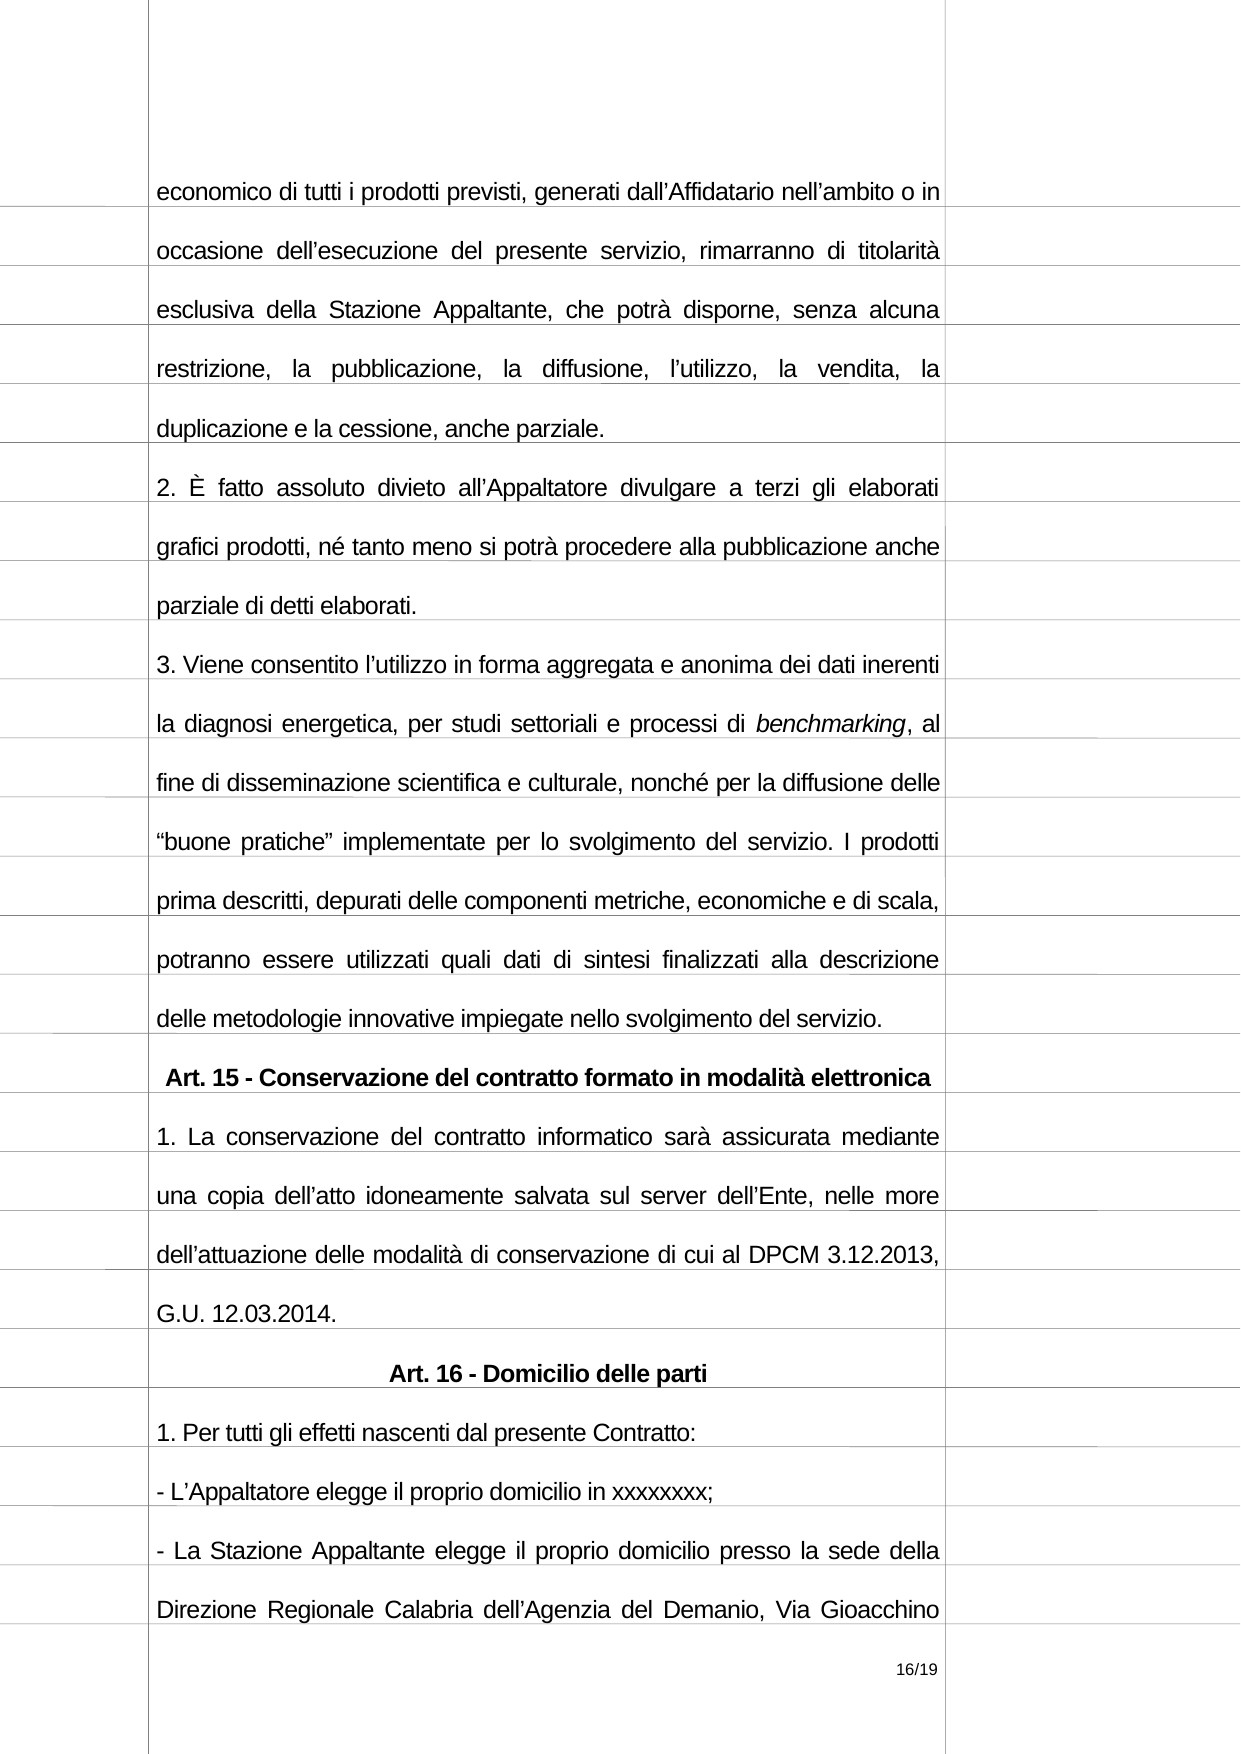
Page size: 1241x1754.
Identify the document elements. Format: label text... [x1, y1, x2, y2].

text 1. La conservazione del contratto informatico sarà assicurata mediante [156, 1098, 941, 1151]
text esclusiva della Stazione Appaltante, che potrà disporne, senza alcuna [156, 266, 941, 324]
text 2. È fatto assoluto divieto all’Appaltatore divulgare a terzi gli elaborati [156, 449, 941, 501]
text potranno essere utilizzati quali dati di sintesi finalizzati alla descrizione [156, 916, 941, 973]
text - L’Appaltatore elegge il proprio domicilio in xxxxxxxx; [156, 1453, 941, 1505]
text 1. Per tutti gli effetti nascenti dal presente Contratto: [156, 1394, 941, 1446]
text una copia dell’atto idoneamente salvata sul server dell’Ente, nelle more [156, 1152, 941, 1210]
text economico di tutti i prodotti previsti, generati dall’Affidatario nell’ambito o in [156, 153, 941, 206]
text occasione dell’esecuzione del presente servizio, rimarranno di titolarità [156, 207, 941, 265]
text delle metodologie innovative impiegate nello svolgimento del servizio. [156, 975, 941, 1033]
text parziale di detti elaborati. [156, 561, 941, 619]
text la diagnosi energetica, per studi settoriali e processi di benchmarking, al [156, 680, 941, 737]
text [156, 621, 941, 626]
text dell’attuazione delle modalità di conservazione di cui al DPCM 3.12.2013, [156, 1211, 941, 1269]
text [156, 1093, 941, 1098]
text duplicazione e la cessione, anche parziale. [156, 384, 941, 442]
text “buone pratiche” implementate per lo svolgimento del servizio. I prodotti [156, 798, 941, 855]
text [156, 1329, 941, 1335]
text 3. Viene consentito l’utilizzo in forma aggregata e anonima dei dati inerenti [156, 626, 941, 678]
text grafici prodotti, né tanto meno si potrà procedere alla pubblicazione anche [156, 502, 941, 560]
text Art. 15 - Conservazione del contratto formato in modalità elettronica [156, 1039, 941, 1092]
text [156, 1447, 941, 1453]
text - La Stazione Appaltante elegge il proprio domicilio presso la sede della [156, 1512, 941, 1564]
text [156, 1388, 941, 1394]
text restrizione, la pubblicazione, la diffusione, l’utilizzo, la vendita, la [156, 325, 941, 383]
text prima descritti, depurati delle componenti metriche, economiche e di scala, [156, 857, 941, 915]
text G.U. 12.03.2014. [156, 1270, 941, 1328]
text [156, 1507, 941, 1512]
text Art. 16 - Domicilio delle parti [156, 1335, 941, 1387]
text Direzione Regionale Calabria dell’Agenzia del Demanio, Via Gioacchino [156, 1566, 941, 1623]
text fine di disseminazione scientifica e culturale, nonché per la diffusione delle [156, 739, 941, 796]
text [156, 1625, 941, 1630]
